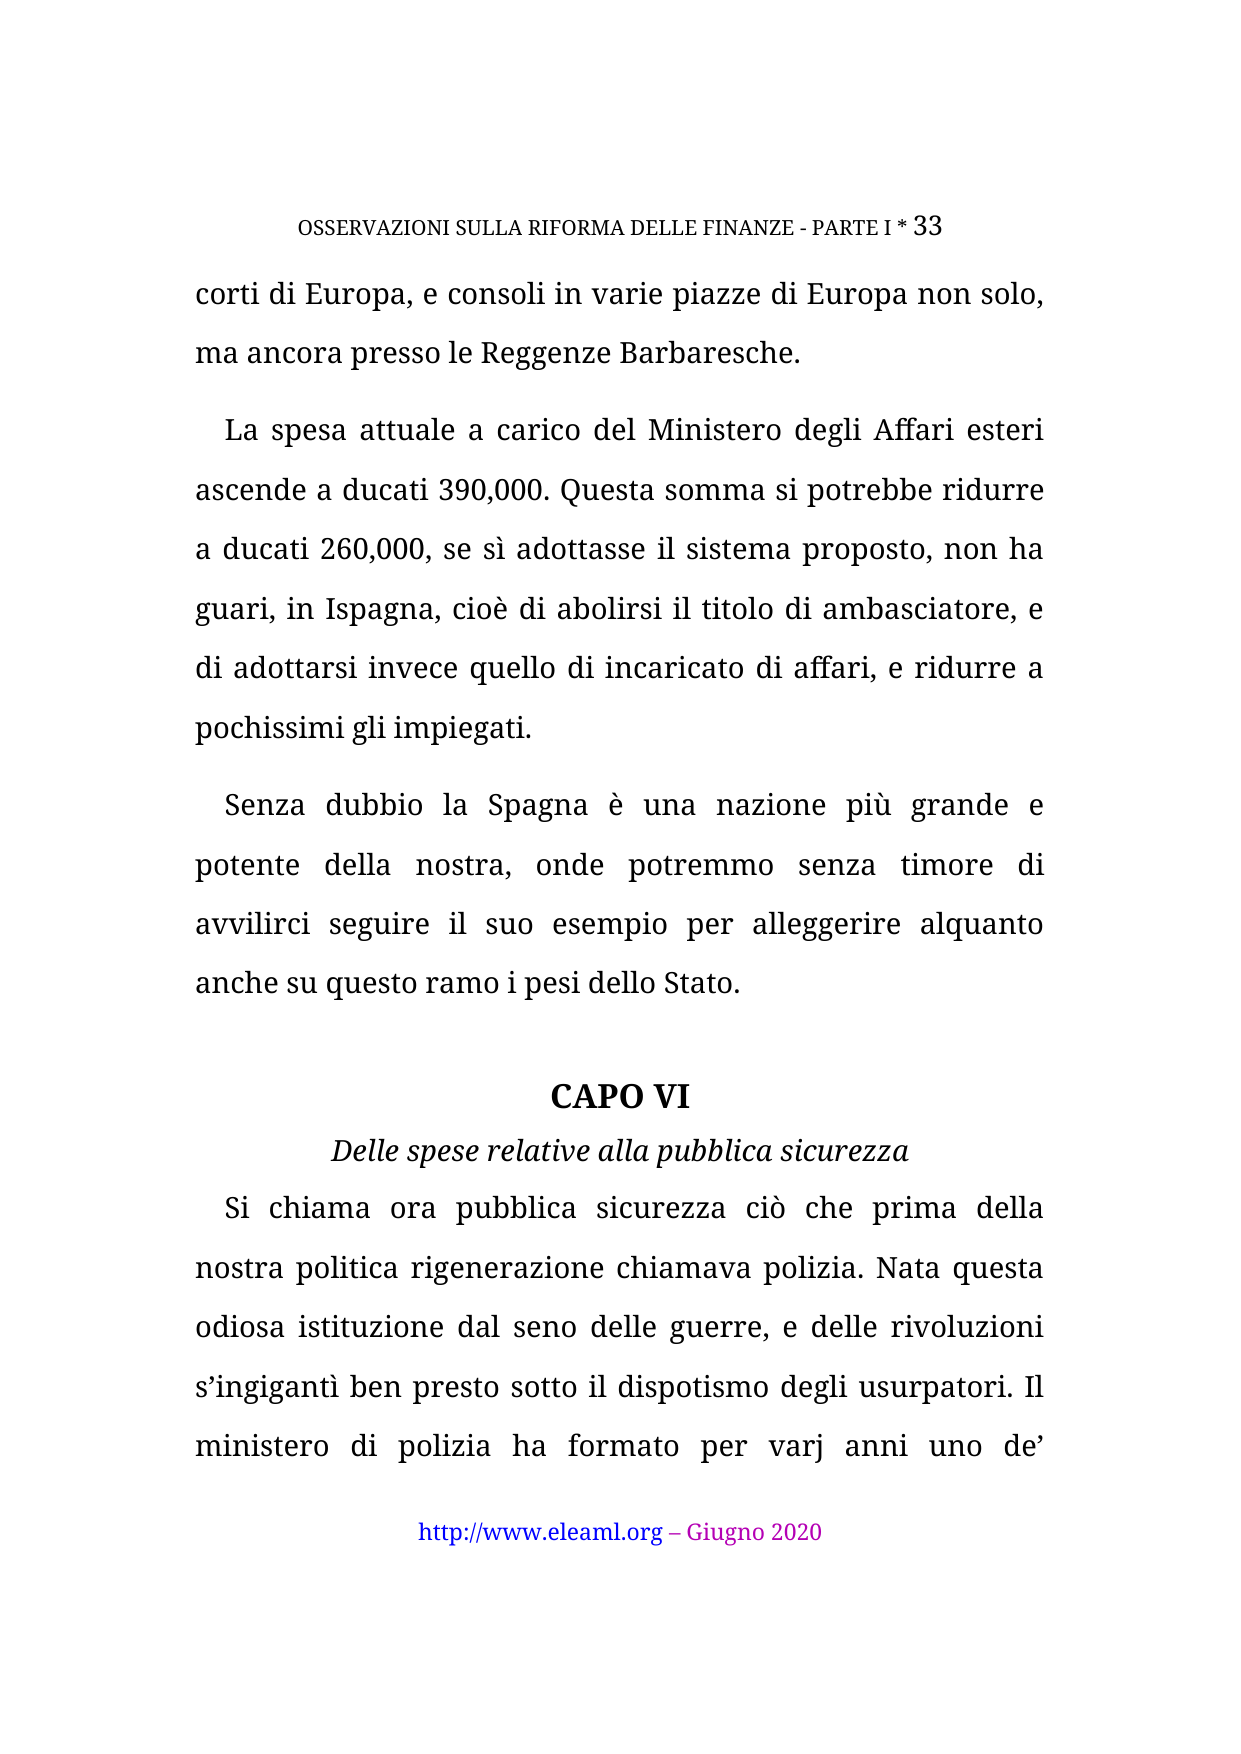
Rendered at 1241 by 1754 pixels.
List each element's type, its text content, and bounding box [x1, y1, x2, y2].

text La spesa attuale a carico del Ministero degli Affari esteri ascende a ducati 390,000. Questa somma si potrebbe ridurre a ducati 260,000, se sì adottasse il sistema proposto, non ha guari, in Ispagna, cioè di abolirsi il titolo di ambasciatore, e di adottarsi invece quello di incaricato di affari, e ridurre a pochissimi gli impiegati. [195, 410, 1045, 747]
text Si chiama ora pubblica sicurezza ciò che prima della nostra politica rigenerazione chiamava polizia. Nata questa odiosa istituzione dal seno delle guerre, e delle rivoluzioni s’ingigantì ben presto sotto il dispotismo degli usurpatori. Il ministero di polizia ha formato per varj anni uno de’ [195, 1188, 1045, 1465]
subtitle CAPO VI [195, 1072, 1045, 1118]
text corti di Europa, e consoli in varie piazze di Europa non solo, ma ancora presso le Reggenze Barbaresche. [195, 273, 1045, 372]
subtitle Delle spese relative alla pubblica sicurezza [195, 1130, 1045, 1170]
text Senza dubbio la Spagna è una nazione più grande e potente della nostra, onde potremmo senza timore di avvilirci seguire il suo esempio per alleggerire alquanto anche su questo ramo i pesi dello Stato. [195, 784, 1045, 1002]
